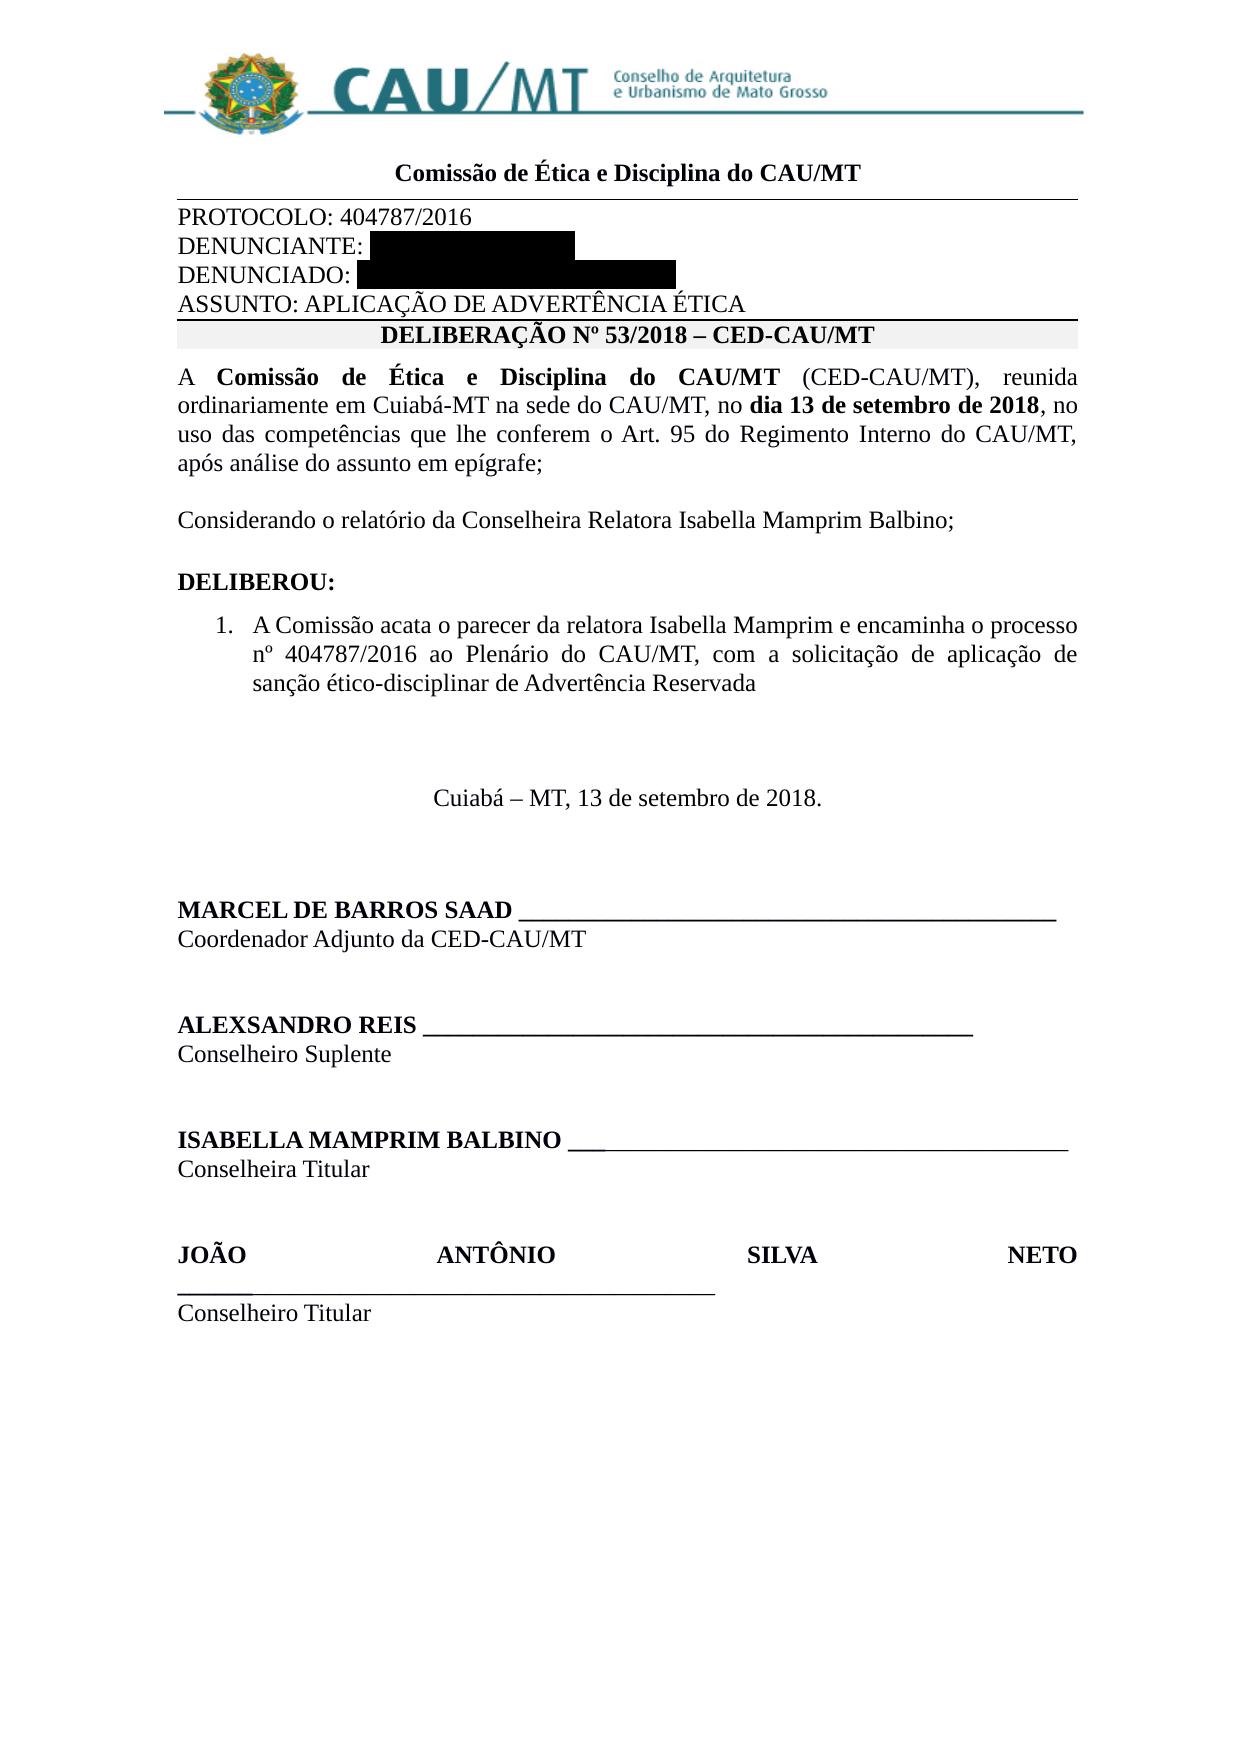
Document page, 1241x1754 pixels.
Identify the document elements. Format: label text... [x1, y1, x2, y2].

list A Comissão acata o parecer da relatora Isabella Mamprim e encaminha o processo nº 404787/2016 ao Plenário do CAU/MT, com a solicitação de aplicação de sanção ético-disciplinar de Advertência Reservada [215, 610, 1078, 697]
text Coordenador Adjunto da CED-CAU/MT [177, 924, 1078, 953]
text Conselheiro Titular [177, 1298, 1078, 1327]
text DENUNCIADO: SILVIO DA SILVA CARDOSO [177, 260, 1078, 286]
text JOÃO ANTÔNIO SILVA NETO ___________________________________________ [177, 1241, 1078, 1298]
text PROTOCOLO: 404787/2016 [177, 200, 1078, 231]
text MARCEL DE BARROS SAAD ___________________________________________ [177, 896, 1078, 924]
text Conselheiro Suplente [177, 1039, 1078, 1068]
text DENUNCIANTE: OFÍCIO – CAU/MT [177, 231, 1078, 260]
text DELIBEROU: [177, 567, 1078, 596]
text ISABELLA MAMPRIM BALBINO ________________________________________ [177, 1126, 1078, 1154]
text Cuiabá – MT, 13 de setembro de 2018. [177, 783, 1078, 812]
text ASSUNTO: APLICAÇÃO DE ADVERTÊNCIA ÉTICA [177, 286, 1078, 319]
text DELIBERAÇÃO Nº 53/2018 – CED-CAU/MT [177, 321, 1078, 349]
text Comissão de Ética e Disciplina do CAU/MT [177, 158, 1078, 187]
text Conselheira Titular [177, 1154, 1078, 1183]
text Considerando o relatório da Conselheira Relatora Isabella Mamprim Balbino; [177, 506, 1078, 534]
text ALEXSANDRO REIS ____________________________________________ [177, 1011, 1078, 1039]
text A Comissão de Ética e Disciplina do CAU/MT (CED-CAU/MT), reunida ordinariamente em Cuiabá-MT na sede do CAU/MT, no dia 13 de setembro de 2018, no uso das competências que lhe conferem o Art. 95 do Regimento Interno do CAU/MT, após análise do assunto em epígrafe; [177, 362, 1078, 477]
